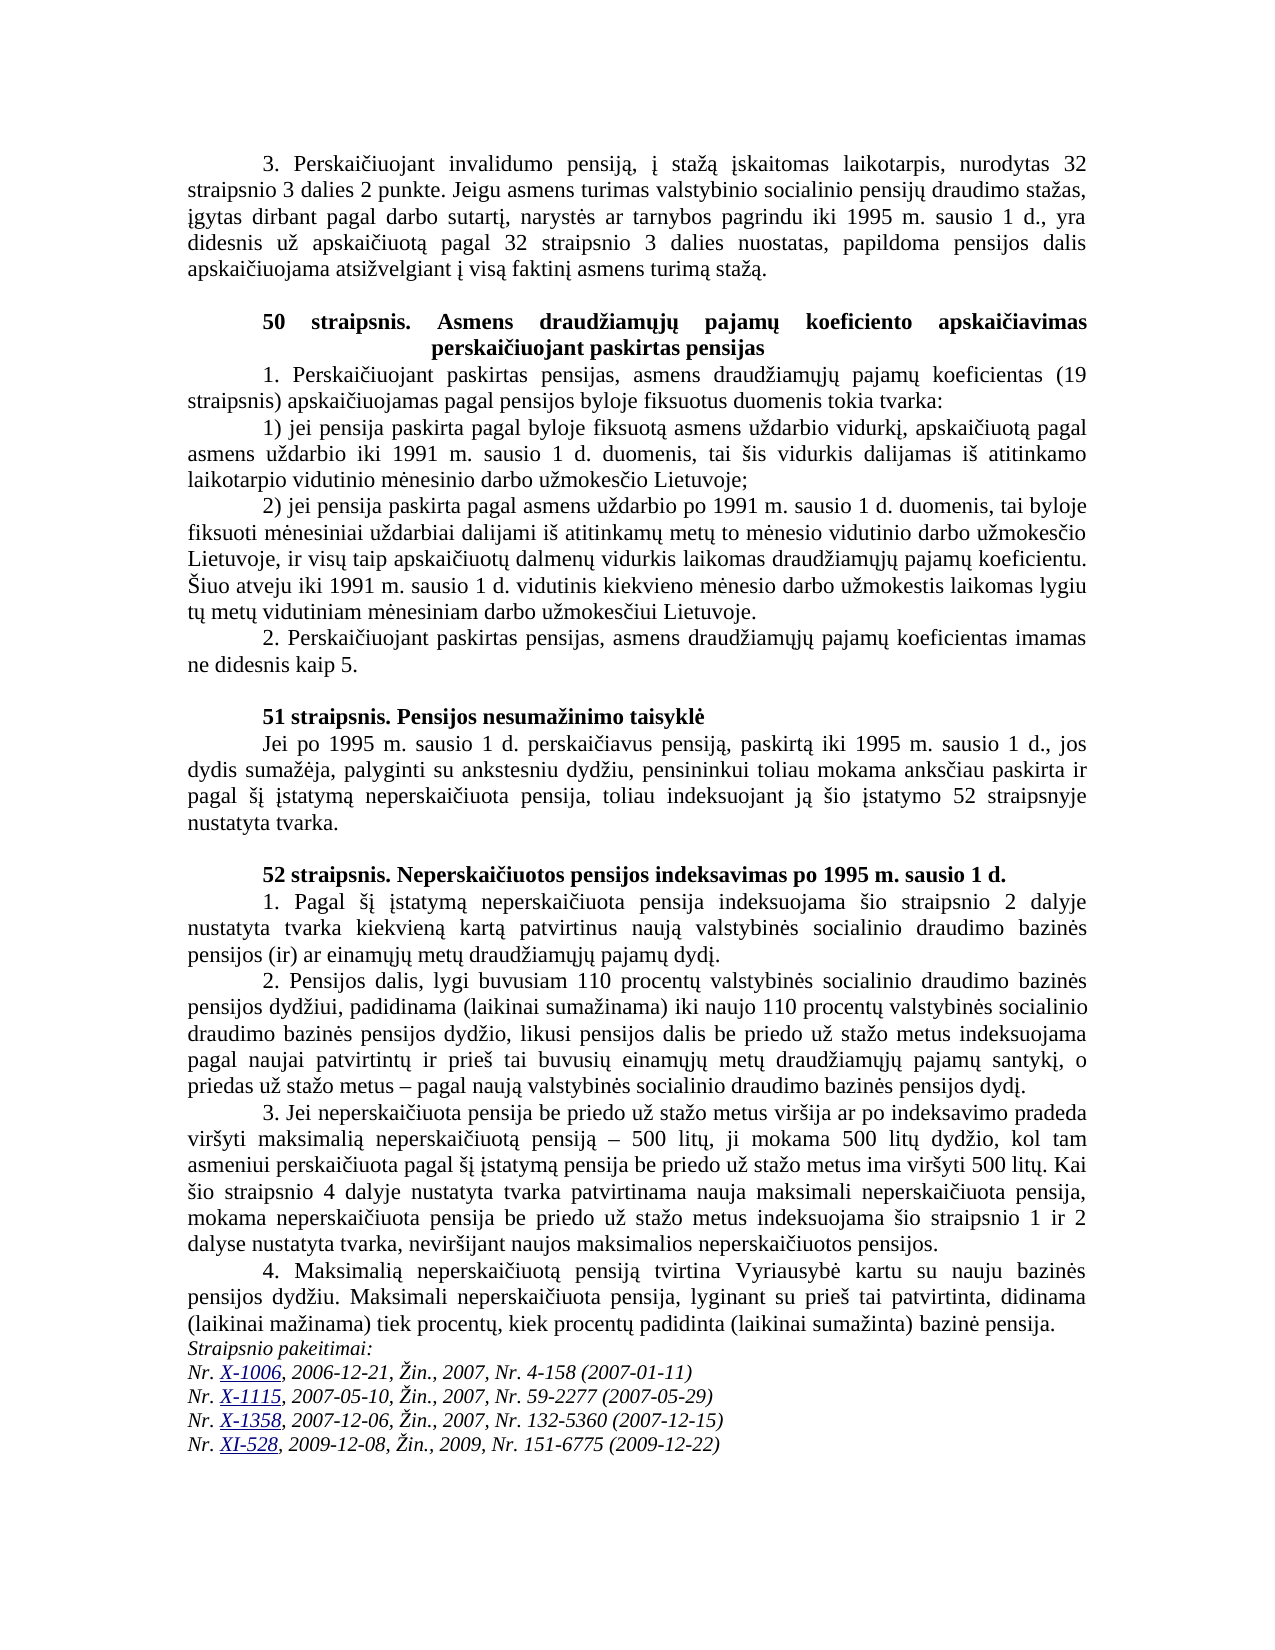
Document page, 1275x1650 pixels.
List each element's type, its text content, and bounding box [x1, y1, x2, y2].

text 51 straipsnis. Pensijos nesumažinimo taisyklė [187, 703, 1088, 730]
text 4. Maksimalią neperskaičiuotą pensiją tvirtina Vyriausybė kartu su nauju bazinės pensijos dydžiu. Maksimali neperskaičiuota pensija, lyginant su prieš tai patvirtinta, didinama (laikinai mažinama) tiek procentų, kiek procentų padidinta (laikinai sumažinta) bazinė pensija. [187, 1257, 1087, 1336]
text Jei po 1995 m. sausio 1 d. perskaičiavus pensiją, paskirtą iki 1995 m. sausio 1 d., jos dydis sumažėja, palyginti su ankstesniu dydžiu, pensininkui toliau mokama anksčiau paskirta ir pagal šį įstatymą neperskaičiuota pensija, toliau indeksuojant ją šio įstatymo 52 straipsnyje nustatyta tvarka. [187, 730, 1088, 835]
text Nr. X-1006, 2006-12-21, Žin., 2007, Nr. 4-158 (2007-01-11) [187, 1360, 1088, 1384]
text 50 straipsnis. Asmens draudžiamųjų pajamų koeficiento apskaičiavimas perskaičiuojant paskirtas pensijas [262, 308, 1088, 361]
text 1) jei pensija paskirta pagal byloje fiksuotą asmens uždarbio vidurkį, apskaičiuotą pagal asmens uždarbio iki 1991 m. sausio 1 d. duomenis, tai šis vidurkis dalijamas iš atitinkamo laikotarpio vidutinio mėnesinio darbo užmokesčio Lietuvoje; [187, 413, 1088, 493]
text Straipsnio pakeitimai: [187, 1336, 1088, 1360]
text 1. Perskaičiuojant paskirtas pensijas, asmens draudžiamųjų pajamų koeficientas (19 straipsnis) apskaičiuojamas pagal pensijos byloje fiksuotus duomenis tokia tvarka: [187, 361, 1088, 413]
text Nr. X-1358, 2007-12-06, Žin., 2007, Nr. 132-5360 (2007-12-15) [187, 1408, 1088, 1432]
text 1. Pagal šį įstatymą neperskaičiuota pensija indeksuojama šio straipsnio 2 dalyje nustatyta tvarka kiekvieną kartą patvirtinus naują valstybinės socialinio draudimo bazinės pensijos (ir) ar einamųjų metų draudžiamųjų pajamų dydį. [187, 888, 1088, 967]
text 2. Perskaičiuojant paskirtas pensijas, asmens draudžiamųjų pajamų koeficientas imamas ne didesnis kaip 5. [187, 624, 1088, 677]
text Nr. X-1115, 2007-05-10, Žin., 2007, Nr. 59-2277 (2007-05-29) [187, 1384, 1088, 1408]
text 2. Pensijos dalis, lygi buvusiam 110 procentų valstybinės socialinio draudimo bazinės pensijos dydžiui, padidinama (laikinai sumažinama) iki naujo 110 procentų valstybinės socialinio draudimo bazinės pensijos dydžio, likusi pensijos dalis be priedo už stažo metus indeksuojama pagal naujai patvirtintų ir prieš tai buvusių einamųjų metų draudžiamųjų pajamų santykį, o priedas už stažo metus – pagal naują valstybinės socialinio draudimo bazinės pensijos dydį. [187, 967, 1088, 1099]
text 3. Jei neperskaičiuota pensija be priedo už stažo metus viršija ar po indeksavimo pradeda viršyti maksimalią neperskaičiuotą pensiją – 500 litų, ji mokama 500 litų dydžio, kol tam asmeniui perskaičiuota pagal šį įstatymą pensija be priedo už stažo metus ima viršyti 500 litų. Kai šio straipsnio 4 dalyje nustatyta tvarka patvirtinama nauja maksimali neperskaičiuota pensija, mokama neperskaičiuota pensija be priedo už stažo metus indeksuojama šio straipsnio 1 ir 2 dalyse nustatyta tvarka, neviršijant naujos maksimalios neperskaičiuotos pensijos. [187, 1099, 1088, 1257]
text Nr. XI-528, 2009-12-08, Žin., 2009, Nr. 151-6775 (2009-12-22) [187, 1432, 1087, 1456]
text 3. Perskaičiuojant invalidumo pensiją, į stažą įskaitomas laikotarpis, nurodytas 32 straipsnio 3 dalies 2 punkte. Jeigu asmens turimas valstybinio socialinio pensijų draudimo stažas, įgytas dirbant pagal darbo sutartį, narystės ar tarnybos pagrindu iki 1995 m. sausio 1 d., yra didesnis už apskaičiuotą pagal 32 straipsnio 3 dalies nuostatas, papildoma pensijos dalis apskaičiuojama atsižvelgiant į visą faktinį asmens turimą stažą. [187, 150, 1088, 282]
text 52 straipsnis. Neperskaičiuotos pensijos indeksavimas po 1995 m. sausio 1 d. [187, 862, 1088, 888]
text 2) jei pensija paskirta pagal asmens uždarbio po 1991 m. sausio 1 d. duomenis, tai byloje fiksuoti mėnesiniai uždarbiai dalijami iš atitinkamų metų to mėnesio vidutinio darbo užmokesčio Lietuvoje, ir visų taip apskaičiuotų dalmenų vidurkis laikomas draudžiamųjų pajamų koeficientu. Šiuo atveju iki 1991 m. sausio 1 d. vidutinis kiekvieno mėnesio darbo užmokestis laikomas lygiu tų metų vidutiniam mėnesiniam darbo užmokesčiui Lietuvoje. [187, 493, 1088, 624]
